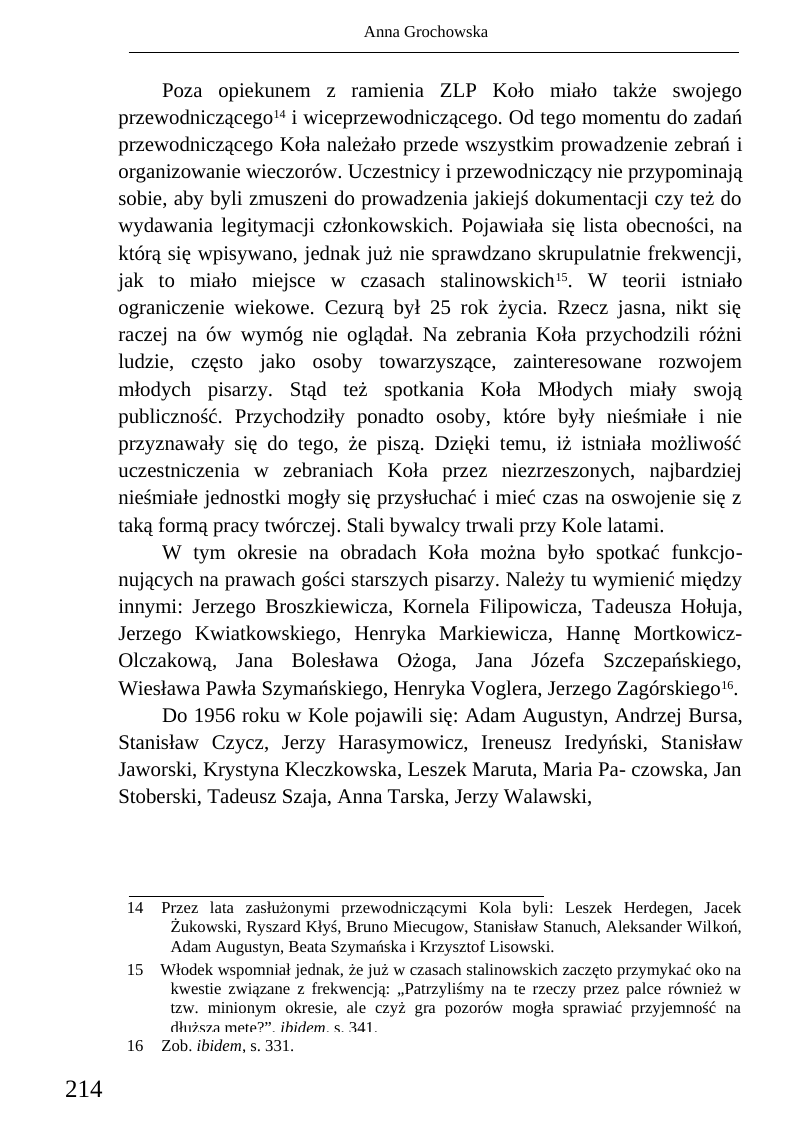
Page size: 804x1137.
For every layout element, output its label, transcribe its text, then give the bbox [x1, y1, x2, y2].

text 14 Przez lata zasłużonymi przewodniczącymi Kola byli: Leszek Herdegen, Jacek Żukowski, Ryszard Kłyś, Bruno Miecugow, Stanisław Stanuch, Aleksander Wil­koń, Adam Augustyn, Beata Szymańska i Krzysztof Lisowski. [127, 898, 742, 956]
text Anna Grochowska [364, 22, 504, 41]
text 15 Włodek wspomniał jednak, że już w czasach stalinowskich zaczęto przymykać oko na kwestie związane z frekwencją: „Patrzyliśmy na te rzeczy przez palce również w tzw. minionym okresie, ale czyż gra pozorów mogła sprawiać przyjemność na dłuższą metę?”, ibidem, s. 341. [127, 960, 742, 1031]
text Do 1956 roku w Kole pojawili się: Adam Augustyn, Andrzej Bur­sa, Stanisław Czycz, Jerzy Harasymowicz, Ireneusz Iredyński, Sta­nisław Jaworski, Krystyna Kleczkowska, Leszek Maruta, Maria Pa- czowska, Jan Stoberski, Tadeusz Szaja, Anna Tarska, Jerzy Walawski, [118, 703, 743, 808]
text 214 [57, 1074, 110, 1103]
text W tym okresie na obradach Koła można było spotkać funkcjo­nujących na prawach gości starszych pisarzy. Należy tu wymienić między innymi: Jerzego Broszkiewicza, Kornela Filipowicza, Ta­deusza Hołuja, Jerzego Kwiatkowskiego, Henryka Markiewicza, Hannę Mortkowicz-Olczakową, Jana Bolesława Ożoga, Jana Józefa Szczepańskiego, Wiesława Pawła Szymańskiego, Henryka Voglera, Jerzego Zagórskiego16. [118, 540, 743, 700]
text 16 Zob. ibidem, s. 331. [127, 1036, 742, 1053]
text Poza opiekunem z ramienia ZLP Koło miało także swojego przewodniczącego14 i wiceprzewodniczącego. Od tego momentu do zadań przewodniczącego Koła należało przede wszystkim prowa­dzenie zebrań i organizowanie wieczorów. Uczestnicy i przewod­niczący nie przypominają sobie, aby byli zmuszeni do prowadzenia jakiejś dokumentacji czy też do wydawania legitymacji członkow­skich. Pojawiała się lista obecności, na którą się wpisywano, jednak już nie sprawdzano skrupulatnie frekwencji, jak to miało miejsce w czasach stalinowskich15. W teorii istniało ograniczenie wiekowe. Cezurą był 25 rok życia. Rzecz jasna, nikt się raczej na ów wymóg nie oglądał. Na zebrania Koła przychodzili różni ludzie, często jako osoby towarzyszące, zainteresowane rozwojem młodych pisarzy. Stąd też spotkania Koła Młodych miały swoją publiczność. Przy­chodziły ponadto osoby, które były nieśmiałe i nie przyznawały się do tego, że piszą. Dzięki temu, iż istniała możliwość uczestnicze­nia w zebraniach Koła przez niezrzeszonych, najbardziej nieśmiałe jednostki mogły się przysłuchać i mieć czas na oswojenie się z taką formą pracy twórczej. Stali bywalcy trwali przy Kole latami. [118, 77, 743, 537]
